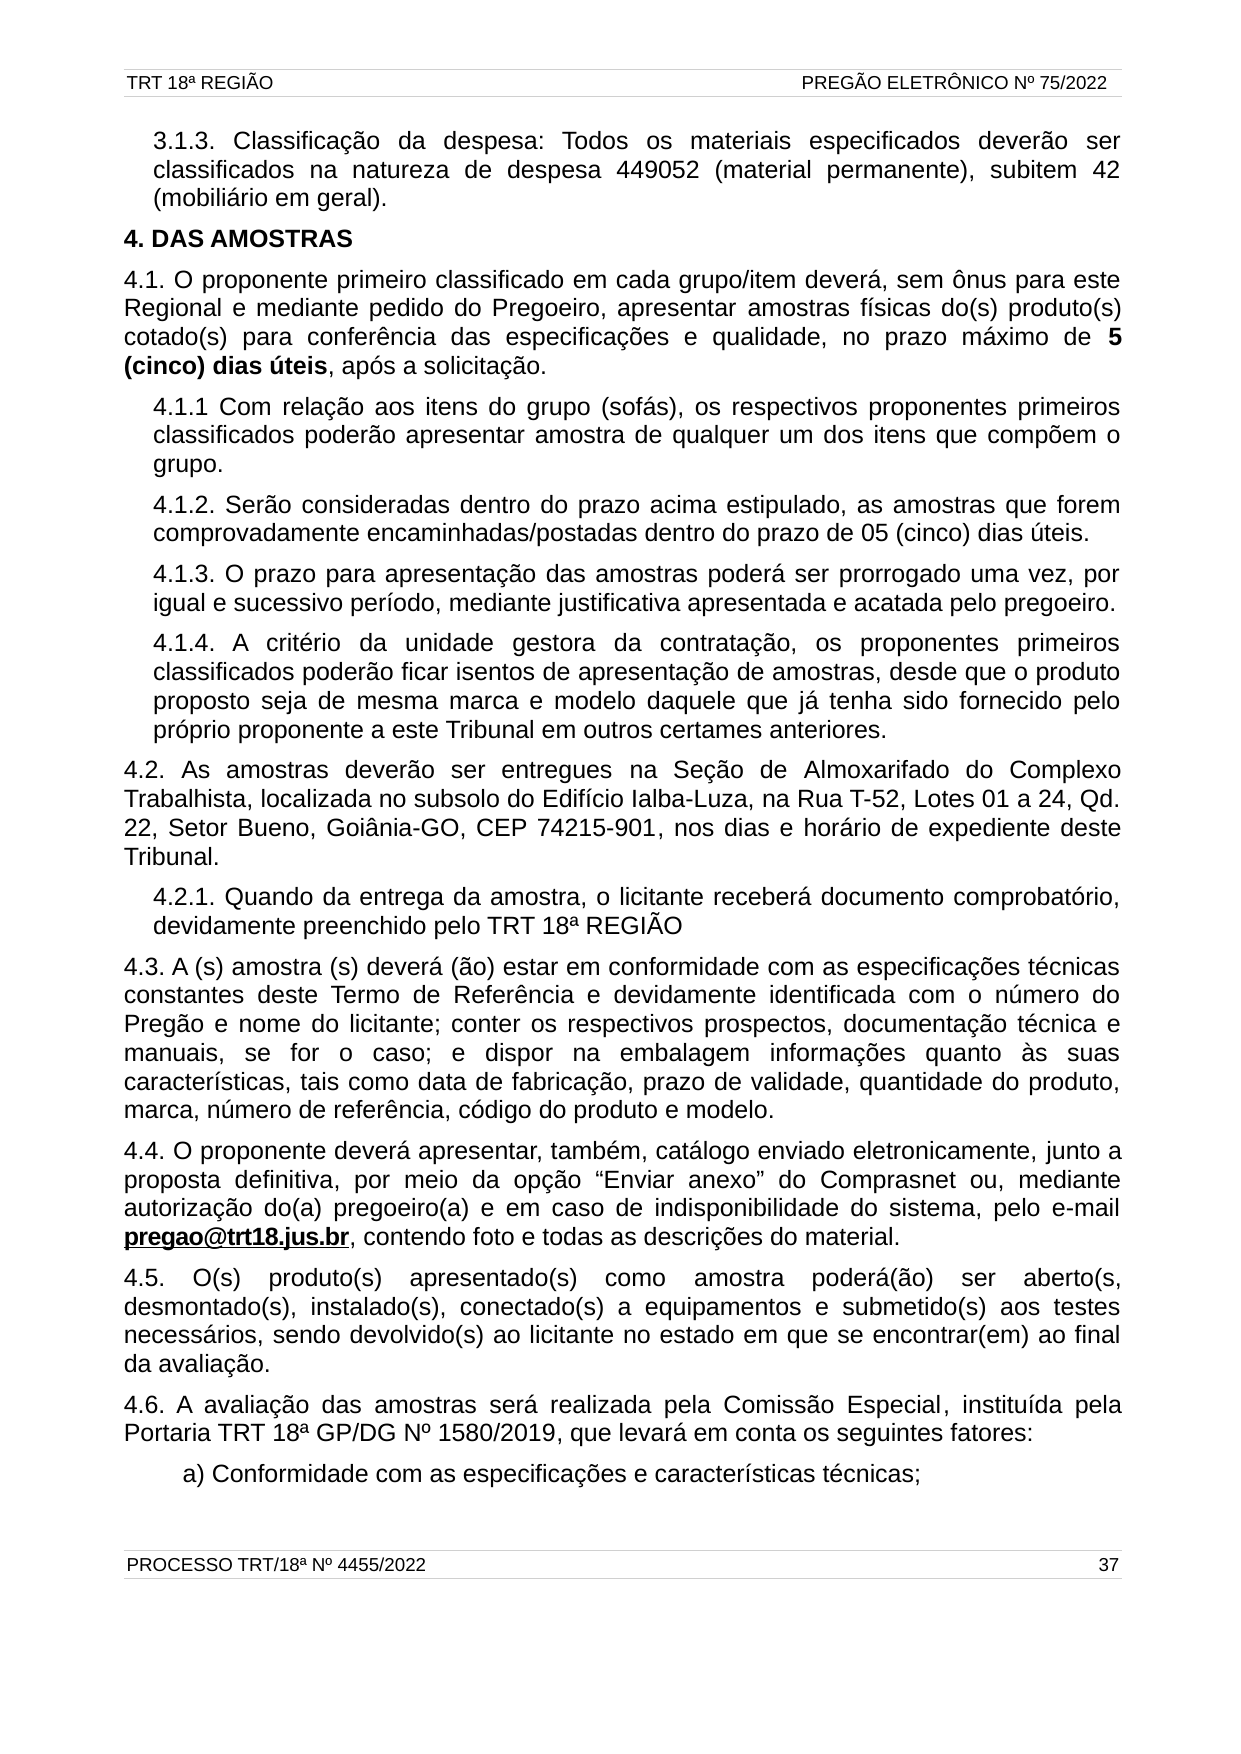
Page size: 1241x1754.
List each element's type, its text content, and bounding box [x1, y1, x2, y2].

text a) Conformidade com as especificações e características técnicas; [182, 1459, 1122, 1488]
text 4.1.2. Serão consideradas dentro do prazo acima estipulado, as amostras que forem comprovadamente encaminhadas/postadas dentro do prazo de 05 (cinco) dias úteis. [153, 490, 1122, 547]
text 4.1.4. A critério da unidade gestora da contratação, os proponentes primeiros classificados poderão ficar isentos de apresentação de amostras, desde que o produto proposto seja de mesma marca e modelo daquele que já tenha sido fornecido pelo próprio proponente a este Tribunal em outros certames anteriores. [153, 628, 1122, 743]
text 4.4. O proponente deverá apresentar, também, catálogo enviado eletronicamente, junto a proposta definitiva, por meio da opção “Enviar anexo” do Comprasnet ou, mediante autorização do(a) pregoeiro(a) e em caso de indisponibilidade do sistema, pelo e-mail pregao@trt18.jus.br, contendo foto e todas as descrições do material. [123, 1136, 1122, 1251]
text 3.1.3. Classificação da despesa: Todos os materiais especificados deverão ser classificados na natureza de despesa 449052 (material permanente), subitem 42 (mobiliário em geral). [153, 126, 1122, 212]
text 4.6. A avaliação das amostras será realizada pela Comissão Especial, instituída pela Portaria TRT 18ª GP/DG Nº 1580/2019, que levará em conta os seguintes fatores: [123, 1390, 1122, 1447]
text 4.5. O(s) produto(s) apresentado(s) como amostra poderá(ão) ser aberto(s, desmontado(s), instalado(s), conectado(s) a equipamentos e submetido(s) aos testes necessários, sendo devolvido(s) ao licitante no estado em que se encontrar(em) ao final da avaliação. [123, 1263, 1122, 1378]
text 4.1.3. O prazo para apresentação das amostras poderá ser prorrogado uma vez, por igual e sucessivo período, mediante justificativa apresentada e acatada pelo pregoeiro. [153, 559, 1122, 617]
text 4.1.1 Com relação aos itens do grupo (sofás), os respectivos proponentes primeiros classificados poderão apresentar amostra de qualquer um dos itens que compõem o grupo. [153, 392, 1122, 478]
text 4.1. O proponente primeiro classificado em cada grupo/item deverá, sem ônus para este Regional e mediante pedido do Pregoeiro, apresentar amostras físicas do(s) produto(s) cotado(s) para conferência das especificações e qualidade, no prazo máximo de 5 (cinco) dias úteis, após a solicitação. [123, 265, 1122, 380]
text 4.2.1. Quando da entrega da amostra, o licitante receberá documento comprobatório, devidamente preenchido pelo TRT 18ª REGIÃO [153, 882, 1122, 940]
text 4. DAS AMOSTRAS [123, 224, 1122, 253]
text 4.2. As amostras deverão ser entregues na Seção de Almoxarifado do Complexo Trabalhista, localizada no subsolo do Edifício Ialba-Luza, na Rua T-52, Lotes 01 a 24, Qd. 22, Setor Bueno, Goiânia-GO, CEP 74215-901, nos dias e horário de expediente deste Tribunal. [123, 755, 1122, 870]
text 4.3. A (s) amostra (s) deverá (ão) estar em conformidade com as especificações técnicas constantes deste Termo de Referência e devidamente identificada com o número do Pregão e nome do licitante; conter os respectivos prospectos, documentação técnica e manuais, se for o caso; e dispor na embalagem informações quanto às suas características, tais como data de fabricação, prazo de validade, quantidade do produto, marca, número de referência, código do produto e modelo. [123, 952, 1122, 1124]
